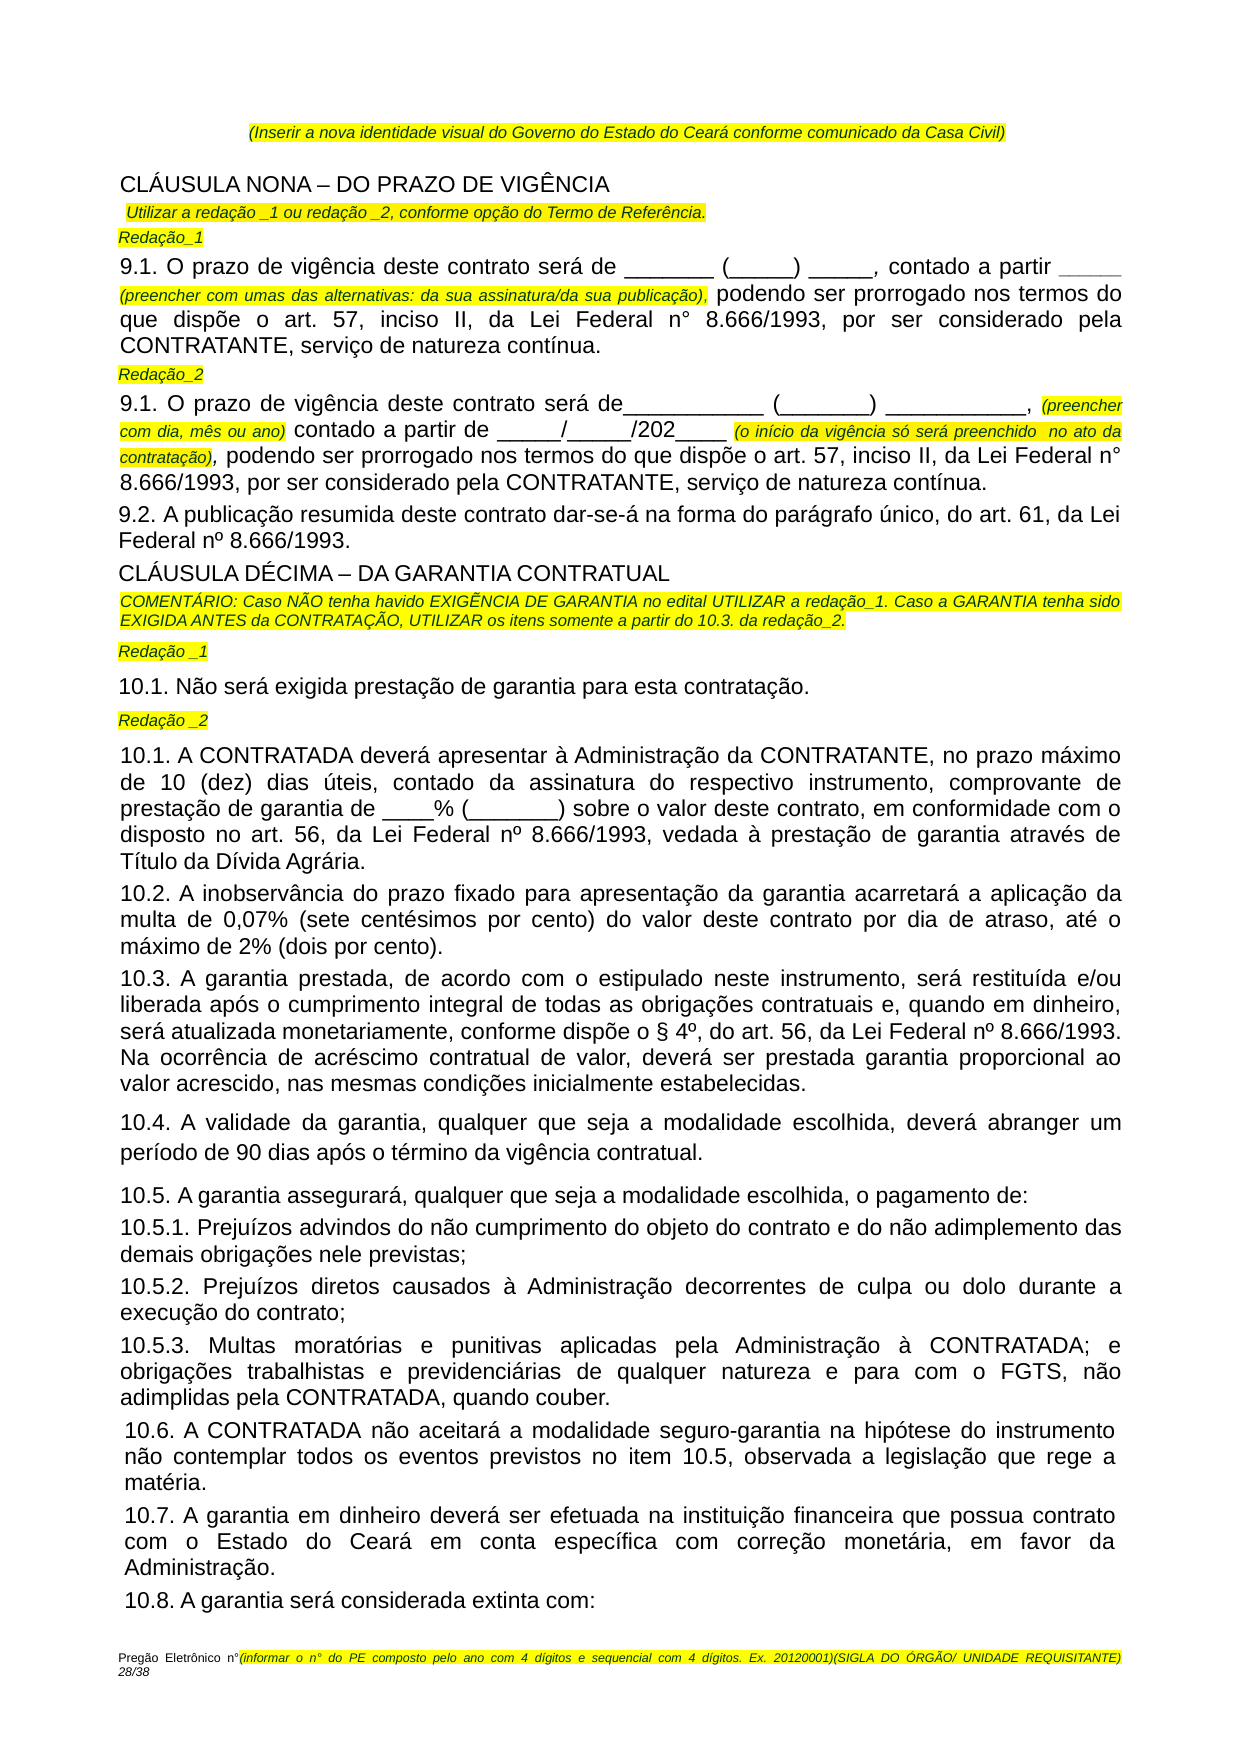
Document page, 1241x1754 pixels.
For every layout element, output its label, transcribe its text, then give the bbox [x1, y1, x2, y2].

text 10.8. A garantia será considerada extinta com: [124, 1587, 1116, 1613]
text Redação_2 [118, 365, 1122, 384]
text 9.1. O prazo de vigência deste contrato será de___________ (_______) ___________, (preencher com dia, mês ou ano) contado a partir de _____/_____/202____ (o início da vigência só será preenchido no ato da contratação), podendo ser prorrogado nos termos do que dispõe o art. 57, inciso II, da Lei Federal n° 8.666/1993, por ser considerado pela CONTRATANTE, serviço de natureza contínua. [119, 390, 1122, 495]
text 10.5.1. Prejuízos advindos do não cumprimento do objeto do contrato e do não adimplemento das demais obrigações nele previstas; [120, 1214, 1122, 1267]
text 10.7. A garantia em dinheiro deverá ser efetuada na instituição financeira que possua contrato com o Estado do Ceará em conta específica com correção monetária, em favor da Administração. [124, 1502, 1116, 1581]
text 10.6. A CONTRATADA não aceitará a modalidade seguro-garantia na hipótese do instrumento não contemplar todos os eventos previstos no item 10.5, observada a legislação que rege a matéria. [124, 1417, 1116, 1496]
text Utilizar a redação _1 ou redação _2, conforme opção do Termo de Referência. [119, 203, 1122, 222]
text 10.5.2. Prejuízos diretos causados à Administração decorrentes de culpa ou dolo durante a execução do contrato; [120, 1273, 1122, 1326]
text CLÁUSULA NONA – DO PRAZO DE VIGÊNCIA [119, 171, 1122, 197]
text Redação_1 [118, 228, 1122, 247]
text Redação _1 [118, 642, 1124, 661]
text 9.2. A publicação resumida deste contrato dar-se-á na forma do parágrafo único, do art. 61, da Lei Federal nº 8.666/1993. [118, 501, 1122, 554]
text 10.1. A CONTRATADA deverá apresentar à Administração da CONTRATANTE, no prazo máximo de 10 (dez) dias úteis, contado da assinatura do respectivo instrumento, comprovante de prestação de garantia de ____% (_______) sobre o valor deste contrato, em conformidade com o disposto no art. 56, da Lei Federal nº 8.666/1993, vedada à prestação de garantia através de Título da Dívida Agrária. [120, 742, 1122, 874]
list 10.4. A validade da garantia, qualquer que seja a modalidade escolhida, deverá abranger um período de 90 dias após o término da vigência contratual. [120, 1109, 1122, 1166]
text 10.5. A garantia assegurará, qualquer que seja a modalidade escolhida, o pagamento de: [120, 1182, 1122, 1208]
text 10.1. Não será exigida prestação de garantia para esta contratação. [118, 673, 1124, 699]
text Redação _2 [118, 711, 1124, 730]
text 10.5.3. Multas moratórias e punitivas aplicadas pela Administração à CONTRATADA; e obrigações trabalhistas e previdenciárias de qualquer natureza e para com o FGTS, não adimplidas pela CONTRATADA, quando couber. [120, 1332, 1122, 1411]
text COMENTÁRIO: Caso NÃO tenha havido EXIGẼNCIA DE GARANTIA no edital UTILIZAR a redação_1. Caso a GARANTIA tenha sido EXIGIDA ANTES da CONTRATAÇÃO, UTILIZAR os itens somente a partir do 10.3. da redação_2. [120, 592, 1122, 630]
text 9.1. O prazo de vigência deste contrato será de _______ (_____) _____, contado a partir ______ (preencher com umas das alternativas: da sua assinatura/da sua publicação), podendo ser prorrogado nos termos do que dispõe o art. 57, inciso II, da Lei Federal n° 8.666/1993, por ser considerado pela CONTRATANTE, serviço de natureza contínua. [119, 253, 1122, 359]
text 10.3. A garantia prestada, de acordo com o estipulado neste instrumento, será restituída e/ou liberada após o cumprimento integral de todas as obrigações contratuais e, quando em dinheiro, será atualizada monetariamente, conforme dispõe o § 4º, do art. 56, da Lei Federal nº 8.666/1993. Na ocorrência de acréscimo contratual de valor, deverá ser prestada garantia proporcional ao valor acrescido, nas mesmas condições inicialmente estabelecidas. [120, 965, 1122, 1097]
text 10.2. A inobservância do prazo fixado para apresentação da garantia acarretará a aplicação da multa de 0,07% (sete centésimos por cento) do valor deste contrato por dia de atraso, até o máximo de 2% (dois por cento). [120, 880, 1122, 959]
text CLÁUSULA DÉCIMA – DA GARANTIA CONTRATUAL [118, 560, 1122, 586]
